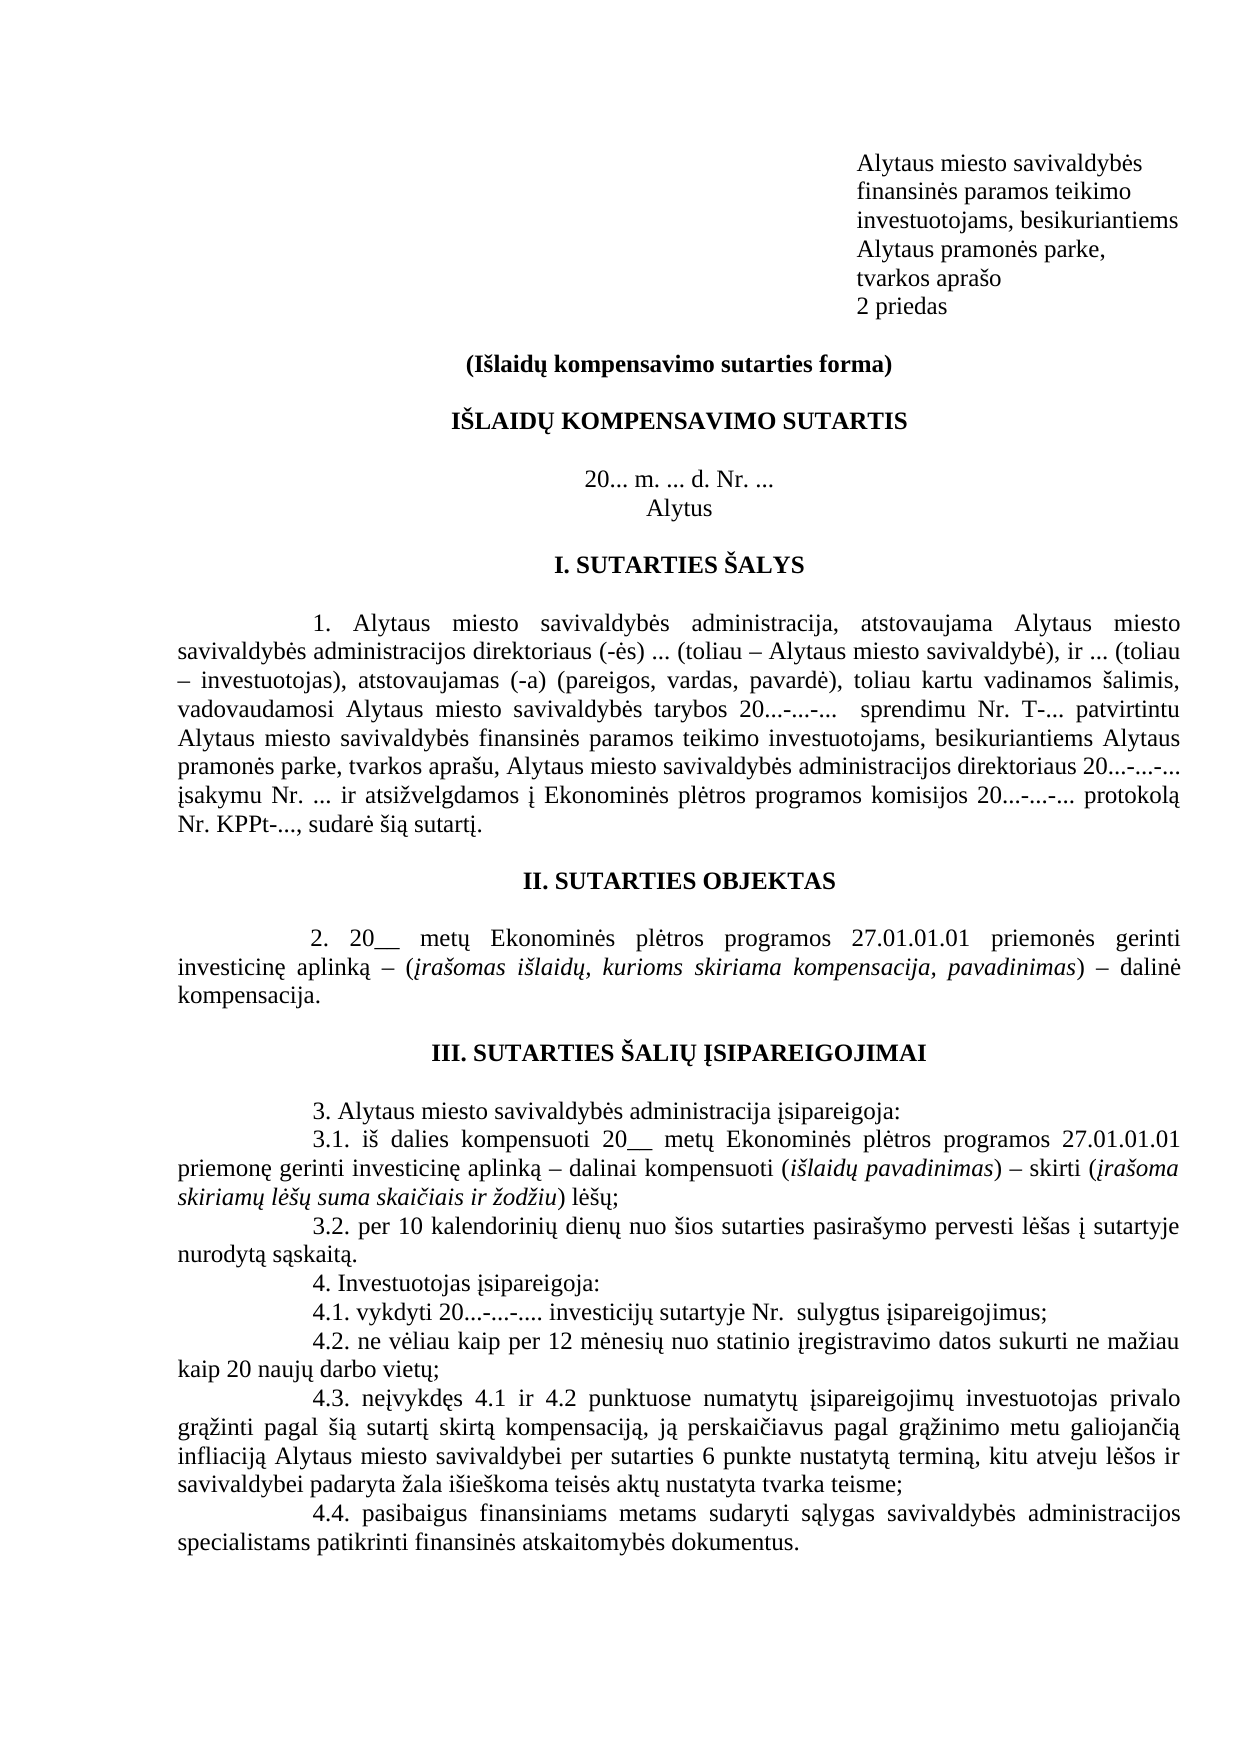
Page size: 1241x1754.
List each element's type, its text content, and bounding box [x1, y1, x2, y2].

text 4.3. neįvykdęs 4.1 ir 4.2 punktuose numatytų įsipareigojimų investuotojas privalo grąžinti pagal šią sutartį skirtą kompensaciją, ją perskaičiavus pagal grąžinimo metu galiojančią infliaciją Alytaus miesto savivaldybei per sutarties 6 punkte nustatytą terminą, kitu atveju lėšos ir savivaldybei padaryta žala išieškoma teisės aktų nustatyta tvarka teisme; [177, 1383, 1181, 1498]
text 4.4. pasibaigus finansiniams metams sudaryti sąlygas savivaldybės administracijos specialistams patikrinti finansinės atskaitomybės dokumentus. [177, 1498, 1181, 1556]
text 2 priedas [177, 291, 1181, 320]
text 4.1. vykdyti 20...-...-.... investicijų sutartyje Nr. sulygtus įsipareigojimus; [177, 1297, 1181, 1326]
text 2. 20__ metų Ekonominės plėtros programos 27.01.01.01 priemonės gerinti investicinę aplinką – (įrašomas išlaidų, kurioms skiriama kompensacija, pavadinimas) – dalinė kompensacija. [177, 924, 1181, 1009]
text 3. Alytaus miesto savivaldybės administracija įsipareigoja: [177, 1096, 1181, 1124]
text 20... m. ... d. Nr. ... [177, 464, 1181, 493]
text II. SUTARTIES OBJEKTAS [177, 866, 1181, 895]
text 3.1. iš dalies kompensuoti 20__ metų Ekonominės plėtros programos 27.01.01.01 priemonę gerinti investicinę aplinką – dalinai kompensuoti (išlaidų pavadinimas) – skirti (įrašoma skiriamų lėšų suma skaičiais ir žodžiu) lėšų; [177, 1124, 1181, 1211]
text 1. Alytaus miesto savivaldybės administracija, atstovaujama Alytaus miesto savivaldybės administracijos direktoriaus (-ės) ... (toliau – Alytaus miesto savivaldybė), ir ... (toliau – investuotojas), atstovaujamas (-a) (pareigos, vardas, pavardė), toliau kartu vadinamos šalimis, vadovaudamosi Alytaus miesto savivaldybės tarybos 20...-...-... sprendimu Nr. T-... patvirtintu Alytaus miesto savivaldybės finansinės paramos teikimo investuotojams, besikuriantiems Alytaus pramonės parke, tvarkos aprašu, Alytaus miesto savivaldybės administracijos direktoriaus 20...-...-... įsakymu Nr. ... ir atsižvelgdamos į Ekonominės plėtros programos komisijos 20...-...-... protokolą Nr. KPPt-..., sudarė šią sutartį. [177, 608, 1181, 838]
text 4.2. ne vėliau kaip per 12 mėnesių nuo statinio įregistravimo datos sukurti ne mažiau kaip 20 naujų darbo vietų; [177, 1326, 1181, 1383]
text (Išlaidų kompensavimo sutarties forma) [177, 349, 1181, 378]
text I. SUTARTIES ŠALYS [177, 550, 1181, 579]
text 4. Investuotojas įsipareigoja: [177, 1268, 1181, 1297]
text Alytaus miesto savivaldybės finansinės paramos teikimo investuotojams, besikuriantiems Alytaus pramonės parke, tvarkos aprašo [856, 148, 1181, 291]
text III. SUTARTIES ŠALIŲ ĮSIPAREIGOJIMAI [177, 1038, 1181, 1067]
text IŠLAIDŲ KOMPENSAVIMO SUTARTIS [177, 406, 1181, 435]
text Alytus [177, 493, 1181, 521]
text 3.2. per 10 kalendorinių dienų nuo šios sutarties pasirašymo pervesti lėšas į sutartyje nurodytą sąskaitą. [177, 1211, 1181, 1268]
